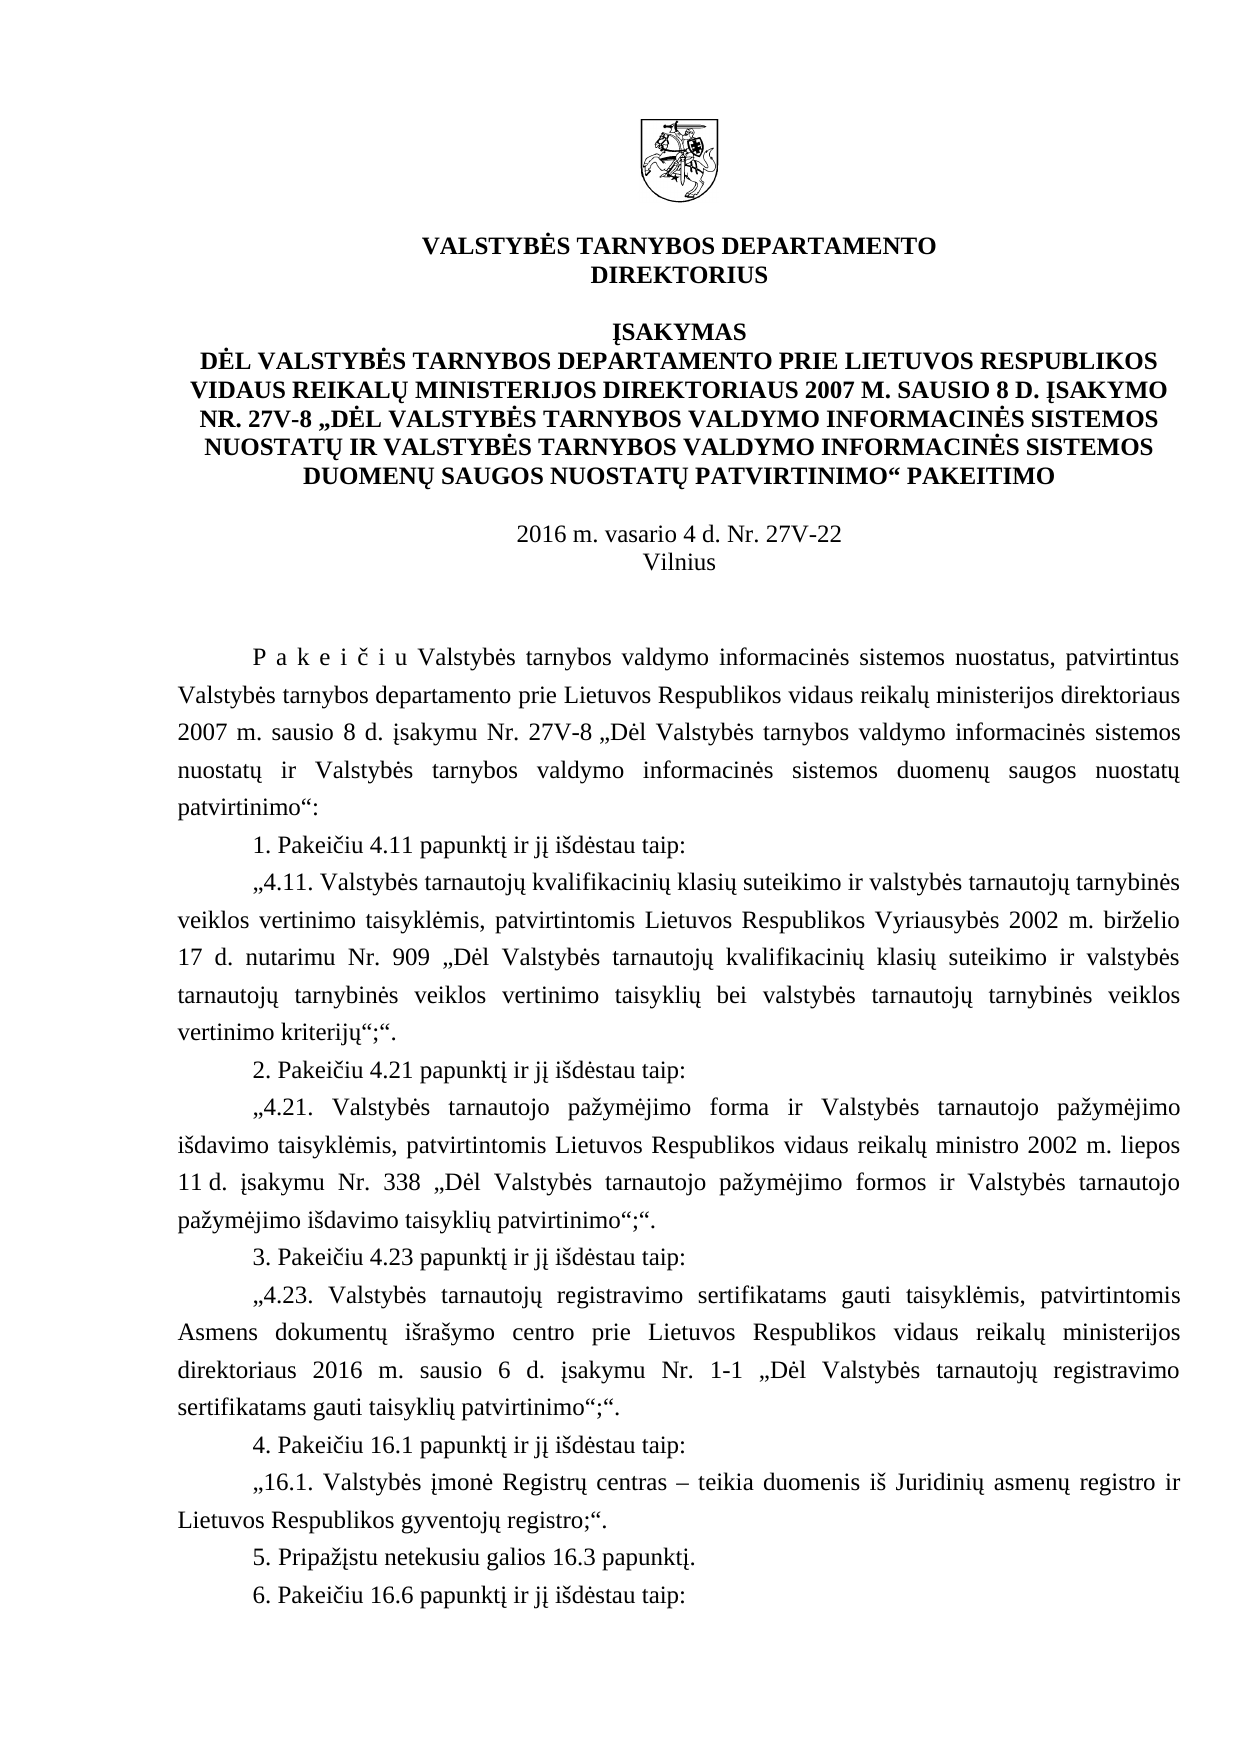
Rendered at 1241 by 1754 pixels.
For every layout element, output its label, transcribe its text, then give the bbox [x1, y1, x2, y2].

text 6. Pakeičiu 16.6 papunktį ir jį išdėstau taip: [177, 1571, 1181, 1609]
text 4. Pakeičiu 16.1 papunktį ir jį išdėstau taip: [177, 1421, 1181, 1459]
text P a k e i č i u Valstybės tarnybos valdymo informacinės sistemos nuostatus, patvirtintus Valstybės tarnybos departamento prie Lietuvos Respublikos vidaus reikalų ministerijos direktoriaus 2007 m. sausio 8 d. įsakymu Nr. 27V-8 „Dėl Valstybės tarnybos valdymo informacinės sistemos nuostatų ir Valstybės tarnybos valdymo informacinės sistemos duomenų saugos nuostatų patvirtinimo“: [177, 634, 1181, 821]
text „16.1. Valstybės įmonė Registrų centras – teikia duomenis iš Juridinių asmenų registro ir Lietuvos Respublikos gyventojų registro;“. [177, 1459, 1181, 1534]
text DĖL VALSTYBĖS TARNYBOS DEPARTAMENTO PRIE LIETUVOS RESPUBLIKOS VIDAUS REIKALŲ MINISTERIJOS DIREKTORIAUS 2007 M. SAUSIO 8 D. ĮSAKYMO NR. 27V-8 „DĖL VALSTYBĖS TARNYBOS VALDYMO INFORMACINĖS SISTEMOS NUOSTATŲ IR VALSTYBĖS TARNYBOS VALDYMO INFORMACINĖS SISTEMOS DUOMENŲ SAUGOS NUOSTATŲ PATVIRTINIMO“ PAKEITIMO [177, 346, 1181, 490]
text 5. Pripažįstu netekusiu galios 16.3 papunktį. [177, 1534, 1181, 1571]
text ĮSAKYMAS [177, 317, 1181, 346]
text 2016 m. vasario 4 d. Nr. 27V-22 [177, 519, 1181, 547]
text 1. Pakeičiu 4.11 papunktį ir jį išdėstau taip: [177, 821, 1181, 859]
text „4.21. Valstybės tarnautojo pažymėjimo forma ir Valstybės tarnautojo pažymėjimo išdavimo taisyklėmis, patvirtintomis Lietuvos Respublikos vidaus reikalų ministro 2002 m. liepos 11 d. įsakymu Nr. 338 „Dėl Valstybės tarnautojo pažymėjimo formos ir Valstybės tarnautojo pažymėjimo išdavimo taisyklių patvirtinimo“;“. [177, 1084, 1181, 1234]
text „4.23. Valstybės tarnautojų registravimo sertifikatams gauti taisyklėmis, patvirtintomis Asmens dokumentų išrašymo centro prie Lietuvos Respublikos vidaus reikalų ministerijos direktoriaus 2016 m. sausio 6 d. įsakymu Nr. 1-1 „Dėl Valstybės tarnautojų registravimo sertifikatams gauti taisyklių patvirtinimo“;“. [177, 1271, 1181, 1421]
text 3. Pakeičiu 4.23 papunktį ir jį išdėstau taip: [177, 1234, 1181, 1271]
text Vilnius [177, 547, 1181, 576]
text DIREKTORIUS [177, 260, 1181, 289]
text VALSTYBĖS TARNYBOS DEPARTAMENTO [177, 231, 1181, 260]
text „4.11. Valstybės tarnautojų kvalifikacinių klasių suteikimo ir valstybės tarnautojų tarnybinės veiklos vertinimo taisyklėmis, patvirtintomis Lietuvos Respublikos Vyriausybės 2002 m. birželio 17 d. nutarimu Nr. 909 „Dėl Valstybės tarnautojų kvalifikacinių klasių suteikimo ir valstybės tarnautojų tarnybinės veiklos vertinimo taisyklių bei valstybės tarnautojų tarnybinės veiklos vertinimo kriterijų“;“. [177, 859, 1181, 1046]
text 2. Pakeičiu 4.21 papunktį ir jį išdėstau taip: [177, 1046, 1181, 1084]
